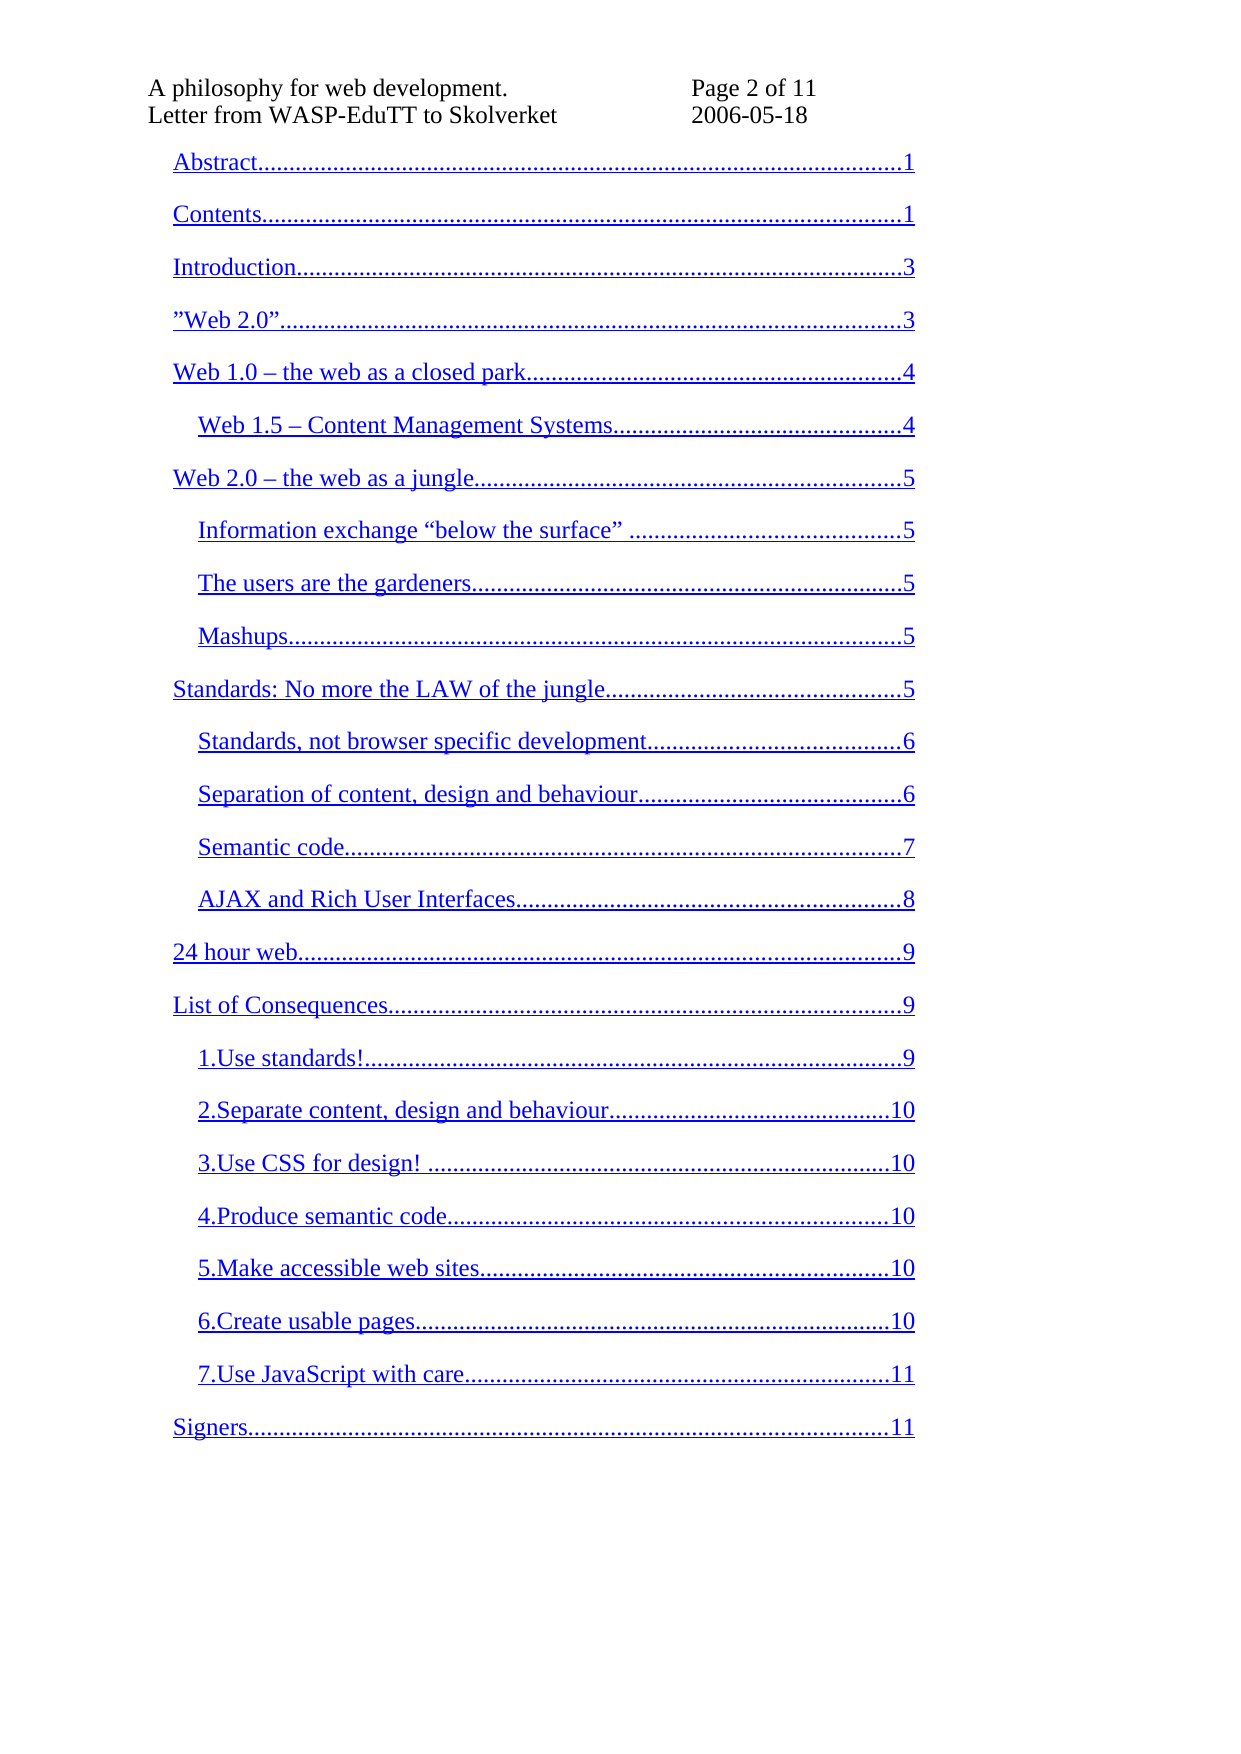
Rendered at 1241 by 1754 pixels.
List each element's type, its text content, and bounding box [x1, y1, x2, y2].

text 3.Use CSS for design! 10 [198, 1149, 915, 1173]
text Abstract 1 [173, 148, 915, 172]
text Mashups 5 [198, 622, 915, 646]
text Information exchange “below the surface” 5 [198, 517, 915, 541]
text 5.Make accessible web sites 10 [198, 1254, 915, 1278]
text Semantic code 7 [198, 833, 915, 857]
text AJAX and Rich User Interfaces 8 [198, 886, 915, 909]
text Introduction 3 [173, 253, 915, 277]
text List of Consequences 9 [173, 991, 915, 1015]
text Web 1.5 – Content Management Systems 4 [198, 411, 915, 435]
text ”Web 2.0” 3 [173, 306, 915, 330]
text Separation of content, design and behaviour 6 [198, 780, 915, 804]
text Standards, not browser specific development 6 [198, 727, 915, 751]
text Signers 11 [173, 1413, 915, 1437]
text 4.Produce semantic code 10 [198, 1202, 915, 1226]
text 6.Create usable pages 10 [198, 1307, 915, 1331]
text 24 hour web 9 [173, 938, 915, 962]
text 2.Separate content, design and behaviour 10 [198, 1096, 915, 1120]
text The users are the gardeners 5 [198, 569, 915, 593]
text 1.Use standards! 9 [198, 1044, 915, 1068]
text 7.Use JavaScript with care 11 [198, 1360, 915, 1384]
text Web 1.0 – the web as a closed park 4 [173, 358, 915, 382]
text Contents 1 [173, 200, 915, 224]
text Standards: No more the LAW of the jungle 5 [173, 675, 915, 699]
text Web 2.0 – the web as a jungle 5 [173, 464, 915, 488]
